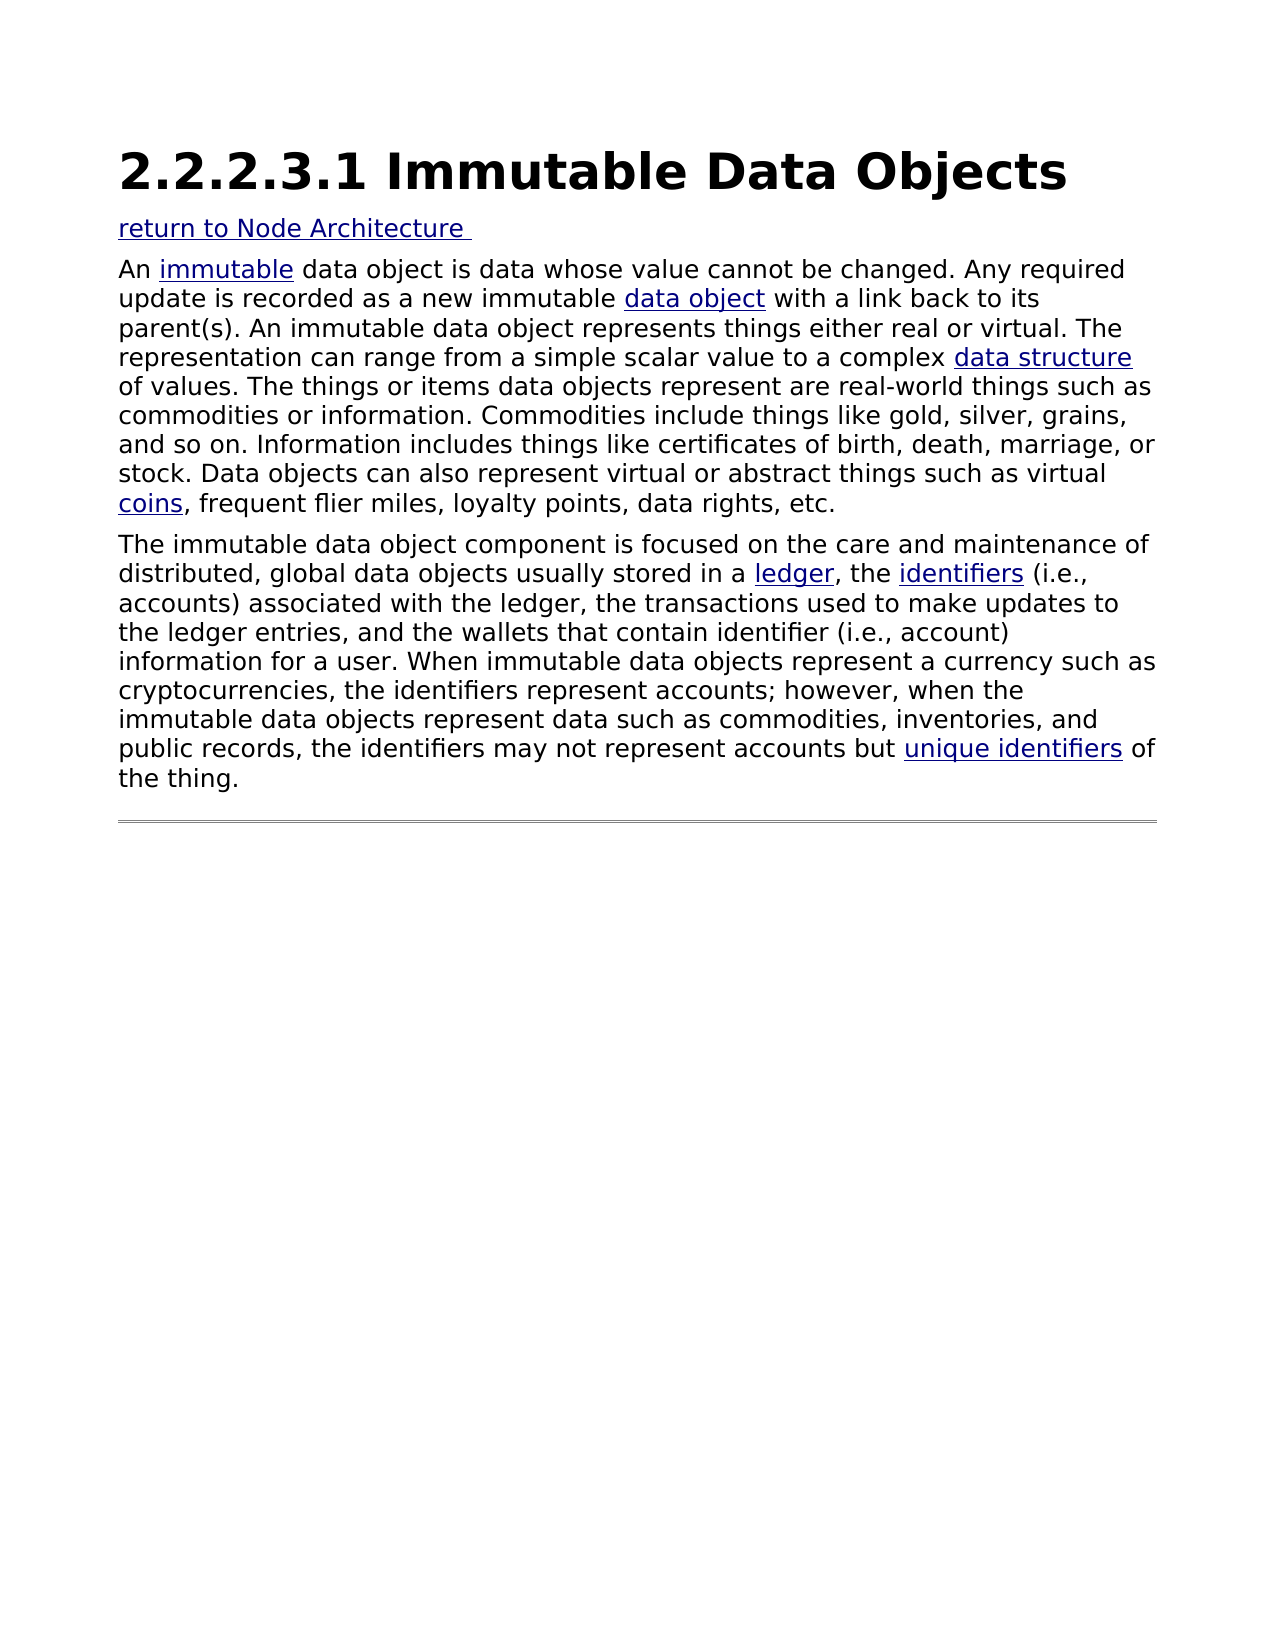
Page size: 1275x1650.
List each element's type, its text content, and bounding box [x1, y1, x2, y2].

text return to Node Architecture [118, 214, 1157, 243]
text An immutable data object is data whose value cannot be changed. Any required update is recorded as a new immutable data object with a link back to its parent(s). An immutable data object represents things either real or virtual. The representation can range from a simple scalar value to a complex data structure of values. The things or items data objects represent are real-world things such as commodities or information. Commodities include things like gold, silver, grains, and so on. Information includes things like certificates of birth, death, marriage, or stock. Data objects can also represent virtual or abstract things such as virtual coins, frequent flier miles, loyalty points, data rights, etc. [118, 256, 1157, 518]
subtitle 2.2.2.3.1 Immutable Data Objects [118, 143, 1157, 201]
text The immutable data object component is focused on the care and maintenance of distributed, global data objects usually stored in a ledger, the identifiers (i.e., accounts) associated with the ledger, the transactions used to make updates to the ledger entries, and the wallets that contain identifier (i.e., account) information for a user. When immutable data objects represent a currency such as cryptocurrencies, the identifiers represent accounts; however, when the immutable data objects represent data such as commodities, inventories, and public records, the identifiers may not represent accounts but unique identifiers of the thing. [118, 531, 1157, 793]
